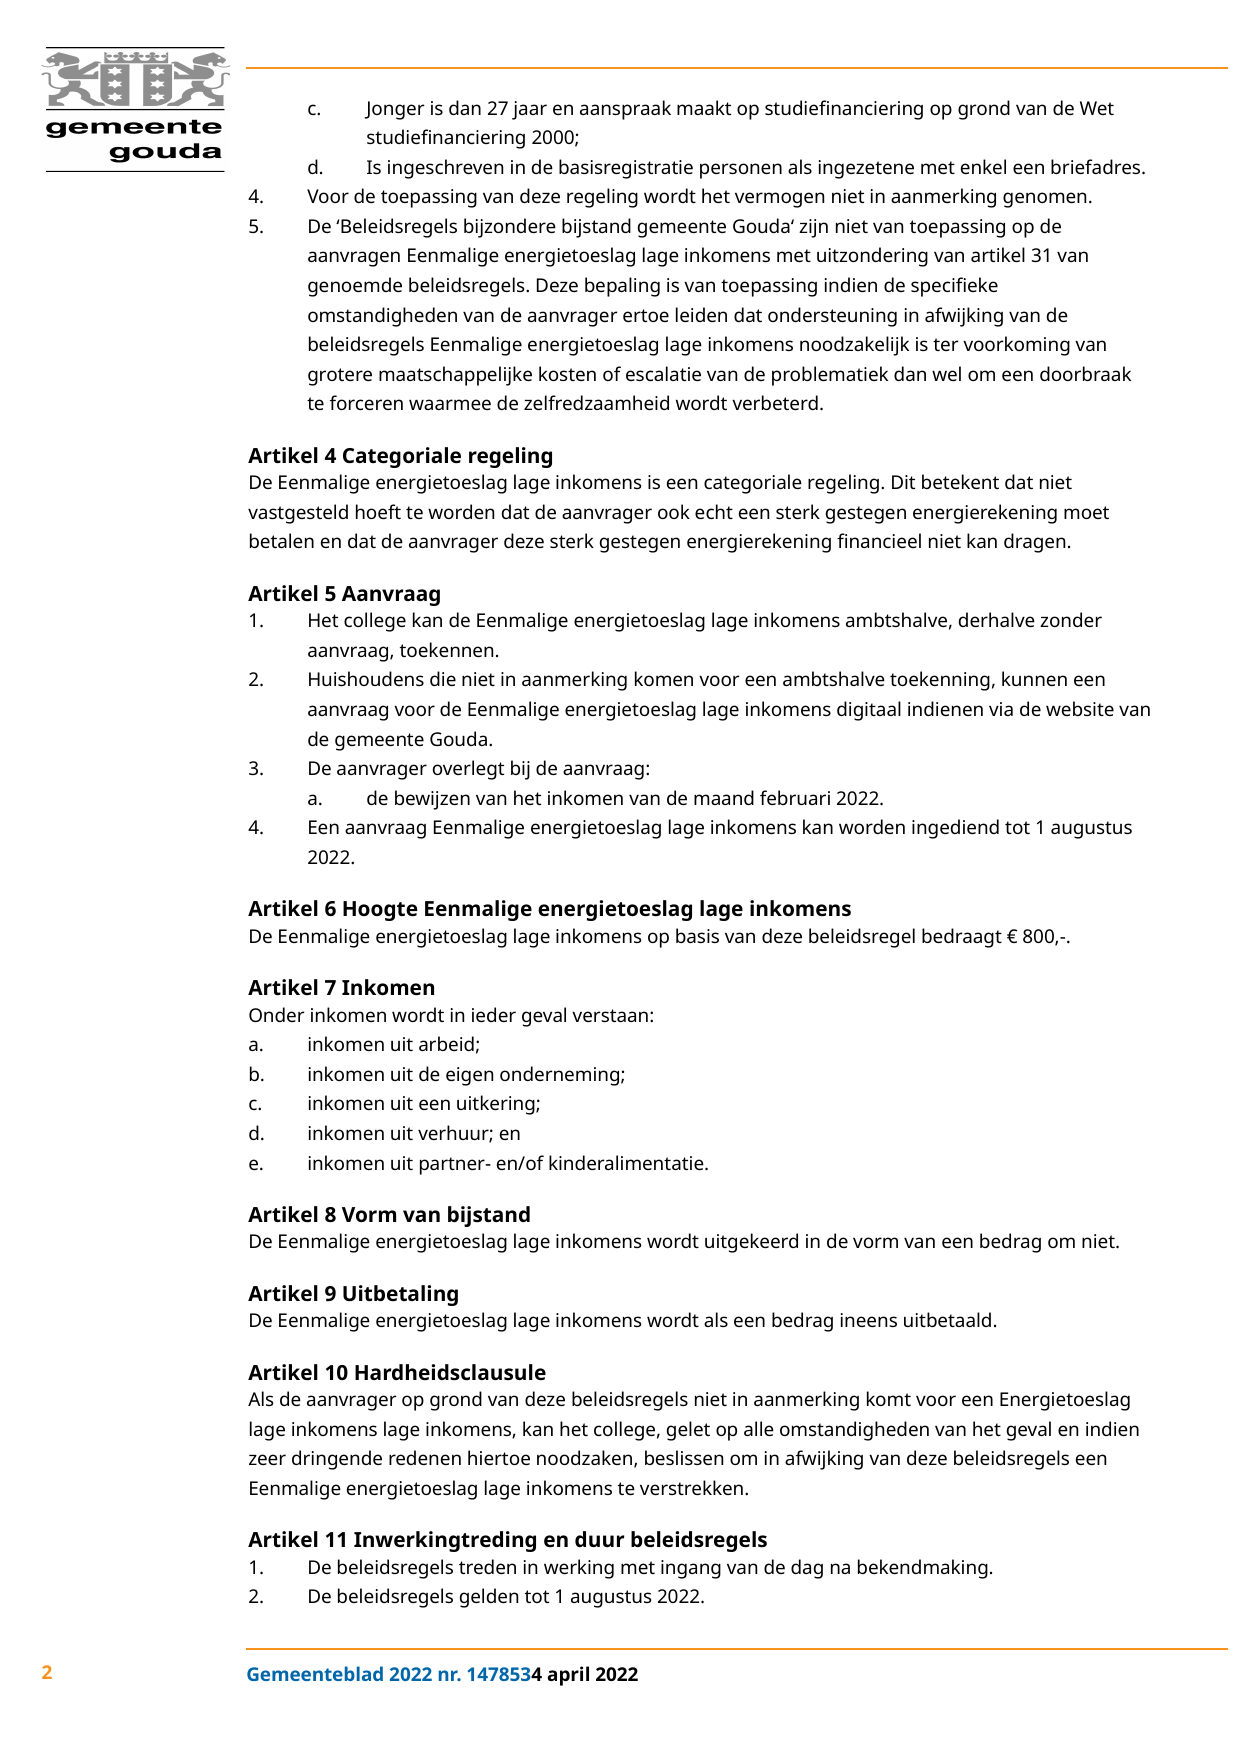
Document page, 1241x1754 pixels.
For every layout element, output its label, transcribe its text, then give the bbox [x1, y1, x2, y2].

list De beleidsregels gelden tot 1 augustus 2022. [248, 1583, 1152, 1609]
list Jonger is dan 27 jaar en aanspraak maakt op studiefinanciering op grond van de Wet studiefinanciering 2000; [307, 95, 1152, 150]
text Artikel 4 Categoriale regeling [248, 441, 1152, 469]
list inkomen uit de eigen onderneming; [248, 1061, 1152, 1087]
text Artikel 10 Hardheidsclausule [248, 1358, 1152, 1386]
text Artikel 5 Aanvraag [248, 579, 1152, 607]
text Artikel 7 Inkomen [248, 973, 1152, 1002]
text Artikel 8 Vorm van bijstand [248, 1200, 1152, 1229]
list Het college kan de Eenmalige energietoeslag lage inkomens ambtshalve, derhalve zonder aanvraag, toekennen. [248, 607, 1152, 663]
text De Eenmalige energietoeslag lage inkomens is een categoriale regeling. Dit betekent dat niet vastgesteld hoeft te worden dat de aanvrager ook echt een sterk gestegen energierekening moet betalen en dat de aanvrager deze sterk gestegen energierekening financieel niet kan dragen. [248, 469, 1152, 554]
list inkomen uit een uitkering; [248, 1091, 1152, 1116]
list Voor de toepassing van deze regeling wordt het vermogen niet in aanmerking genomen. [248, 183, 1152, 209]
list Is ingeschreven in de basisregistratie personen als ingezetene met enkel een briefadres. [307, 154, 1152, 180]
text Artikel 6 Hoogte Eenmalige energietoeslag lage inkomens [248, 894, 1152, 923]
text De Eenmalige energietoeslag lage inkomens op basis van deze beleidsregel bedraagt € 800,-. [248, 923, 1152, 949]
list Een aanvraag Eenmalige energietoeslag lage inkomens kan worden ingediend tot 1 augustus 2022. [248, 814, 1152, 870]
text De Eenmalige energietoeslag lage inkomens wordt uitgekeerd in de vorm van een bedrag om niet. [248, 1229, 1152, 1254]
text Artikel 11 Inwerkingtreding en duur beleidsregels [248, 1526, 1152, 1554]
list De aanvrager overlegt bij de aanvraag: [248, 755, 1152, 781]
list De beleidsregels treden in werking met ingang van de dag na bekendmaking. [248, 1554, 1152, 1580]
list inkomen uit verhuur; en [248, 1120, 1152, 1146]
text De Eenmalige energietoeslag lage inkomens wordt als een bedrag ineens uitbetaald. [248, 1307, 1152, 1333]
text Onder inkomen wordt in ieder geval verstaan: [248, 1002, 1152, 1028]
list inkomen uit arbeid; [248, 1031, 1152, 1057]
list Huishoudens die niet in aanmerking komen voor een ambtshalve toekenning, kunnen een aanvraag voor de Eenmalige energietoeslag lage inkomens digitaal indienen via de website van de gemeente Gouda. [248, 667, 1152, 752]
text Artikel 9 Uitbetaling [248, 1279, 1152, 1307]
list inkomen uit partner- en/of kinderalimentatie. [248, 1150, 1152, 1176]
list De ‘Beleidsregels bijzondere bijstand gemeente Gouda‘ zijn niet van toepassing op de aanvragen Eenmalige energietoeslag lage inkomens met uitzondering van artikel 31 van genoemde beleidsregels. Deze bepaling is van toepassing indien de specifieke omstandigheden van de aanvrager ertoe leiden dat ondersteuning in afwijking van de beleidsregels Eenmalige energietoeslag lage inkomens noodzakelijk is ter voorkoming van grotere maatschappelijke kosten of escalatie van de problematiek dan wel om een doorbraak te forceren waarmee de zelfredzaamheid wordt verbeterd. [248, 213, 1152, 416]
text Als de aanvrager op grond van deze beleidsregels niet in aanmerking komt voor een Energietoeslag lage inkomens lage inkomens, kan het college, gelet op alle omstandigheden van het geval en indien zeer dringende redenen hiertoe noodzaken, beslissen om in afwijking van deze beleidsregels een Eenmalige energietoeslag lage inkomens te verstrekken. [248, 1386, 1152, 1501]
picture [41, 47, 231, 172]
list de bewijzen van het inkomen van de maand februari 2022. [307, 785, 1152, 811]
